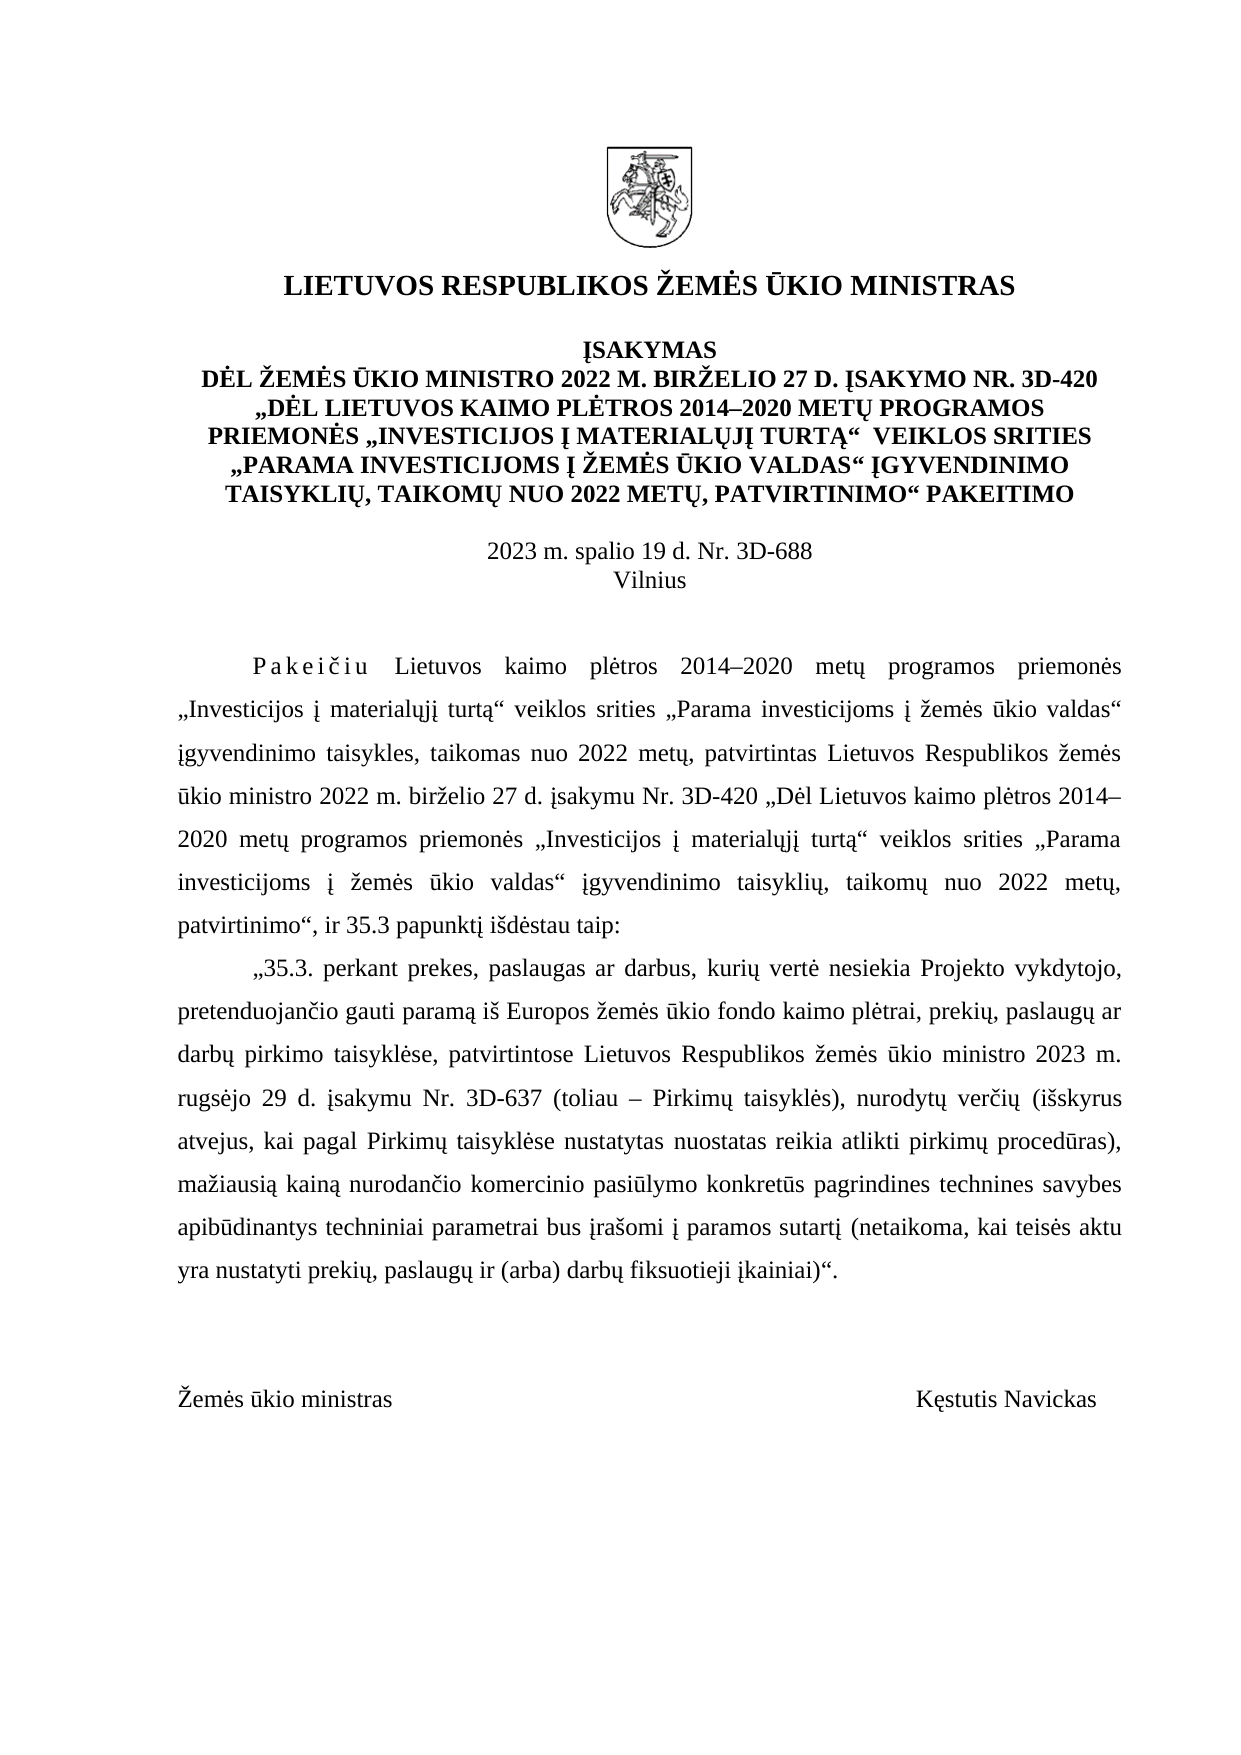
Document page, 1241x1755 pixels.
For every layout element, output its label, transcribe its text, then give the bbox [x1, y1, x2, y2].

text ĮSAKYMAS [177, 335, 1122, 364]
text LIETUVOS RESPUBLIKOS ŽEMĖS ŪKIO MINISTRAS [177, 268, 1122, 302]
text DĖL ŽEMĖS ŪKIO MINISTRO 2022 M. BIRŽELIO 27 D. ĮSAKYMO NR. 3D-420 „DĖL LIETUVOS KAIMO PLĖTROS 2014–2020 METŲ PROGRAMOS PRIEMONĖS „INVESTICIJOS Į MATERIALŲJĮ TURTĄ“ VEIKLOS SRITIES „PARAMA INVESTICIJOMS Į ŽEMĖS ŪKIO VALDAS“ ĮGYVENDINIMO TAISYKLIŲ, TAIKOMŲ NUO 2022 METŲ, PATVIRTINIMO“ PAKEITIMO [177, 364, 1122, 508]
text Žemės ūkio ministras Kęstutis Navickas [177, 1384, 1122, 1413]
text „35.3. perkant prekes, paslaugas ar darbus, kurių vertė nesiekia Projekto vykdytojo, pretenduojančio gauti paramą iš Europos žemės ūkio fondo kaimo plėtrai, prekių, paslaugų ar darbų pirkimo taisyklėse, patvirtintose Lietuvos Respublikos žemės ūkio ministro 2023 m. rugsėjo 29 d. įsakymu Nr. 3D-637 (toliau – Pirkimų taisyklės), nurodytų verčių (išskyrus atvejus, kai pagal Pirkimų taisyklėse nustatytas nuostatas reikia atlikti pirkimų procedūras), mažiausią kainą nurodančio komercinio pasiūlymo konkretūs pagrindines technines savybes apibūdinantys techniniai parametrai bus įrašomi į paramos sutartį (netaikoma, kai teisės aktu yra nustatyti prekių, paslaugų ir (arba) darbų fiksuotieji įkainiai)“. [177, 953, 1122, 1284]
text Pakeičiu Lietuvos kaimo plėtros 2014–2020 metų programos priemonės „Investicijos į materialųjį turtą“ veiklos srities „Parama investicijoms į žemės ūkio valdas“ įgyvendinimo taisykles, taikomas nuo 2022 metų, patvirtintas Lietuvos Respublikos žemės ūkio ministro 2022 m. birželio 27 d. įsakymu Nr. 3D-420 „Dėl Lietuvos kaimo plėtros 2014–2020 metų programos priemonės „Investicijos į materialųjį turtą“ veiklos srities „Parama investicijoms į žemės ūkio valdas“ įgyvendinimo taisyklių, taikomų nuo 2022 metų, patvirtinimo“, ir 35.3 papunktį išdėstau taip: [177, 651, 1122, 939]
text 2023 m. spalio 19 d. Nr. 3D-688 [177, 536, 1122, 565]
text Vilnius [177, 565, 1122, 594]
